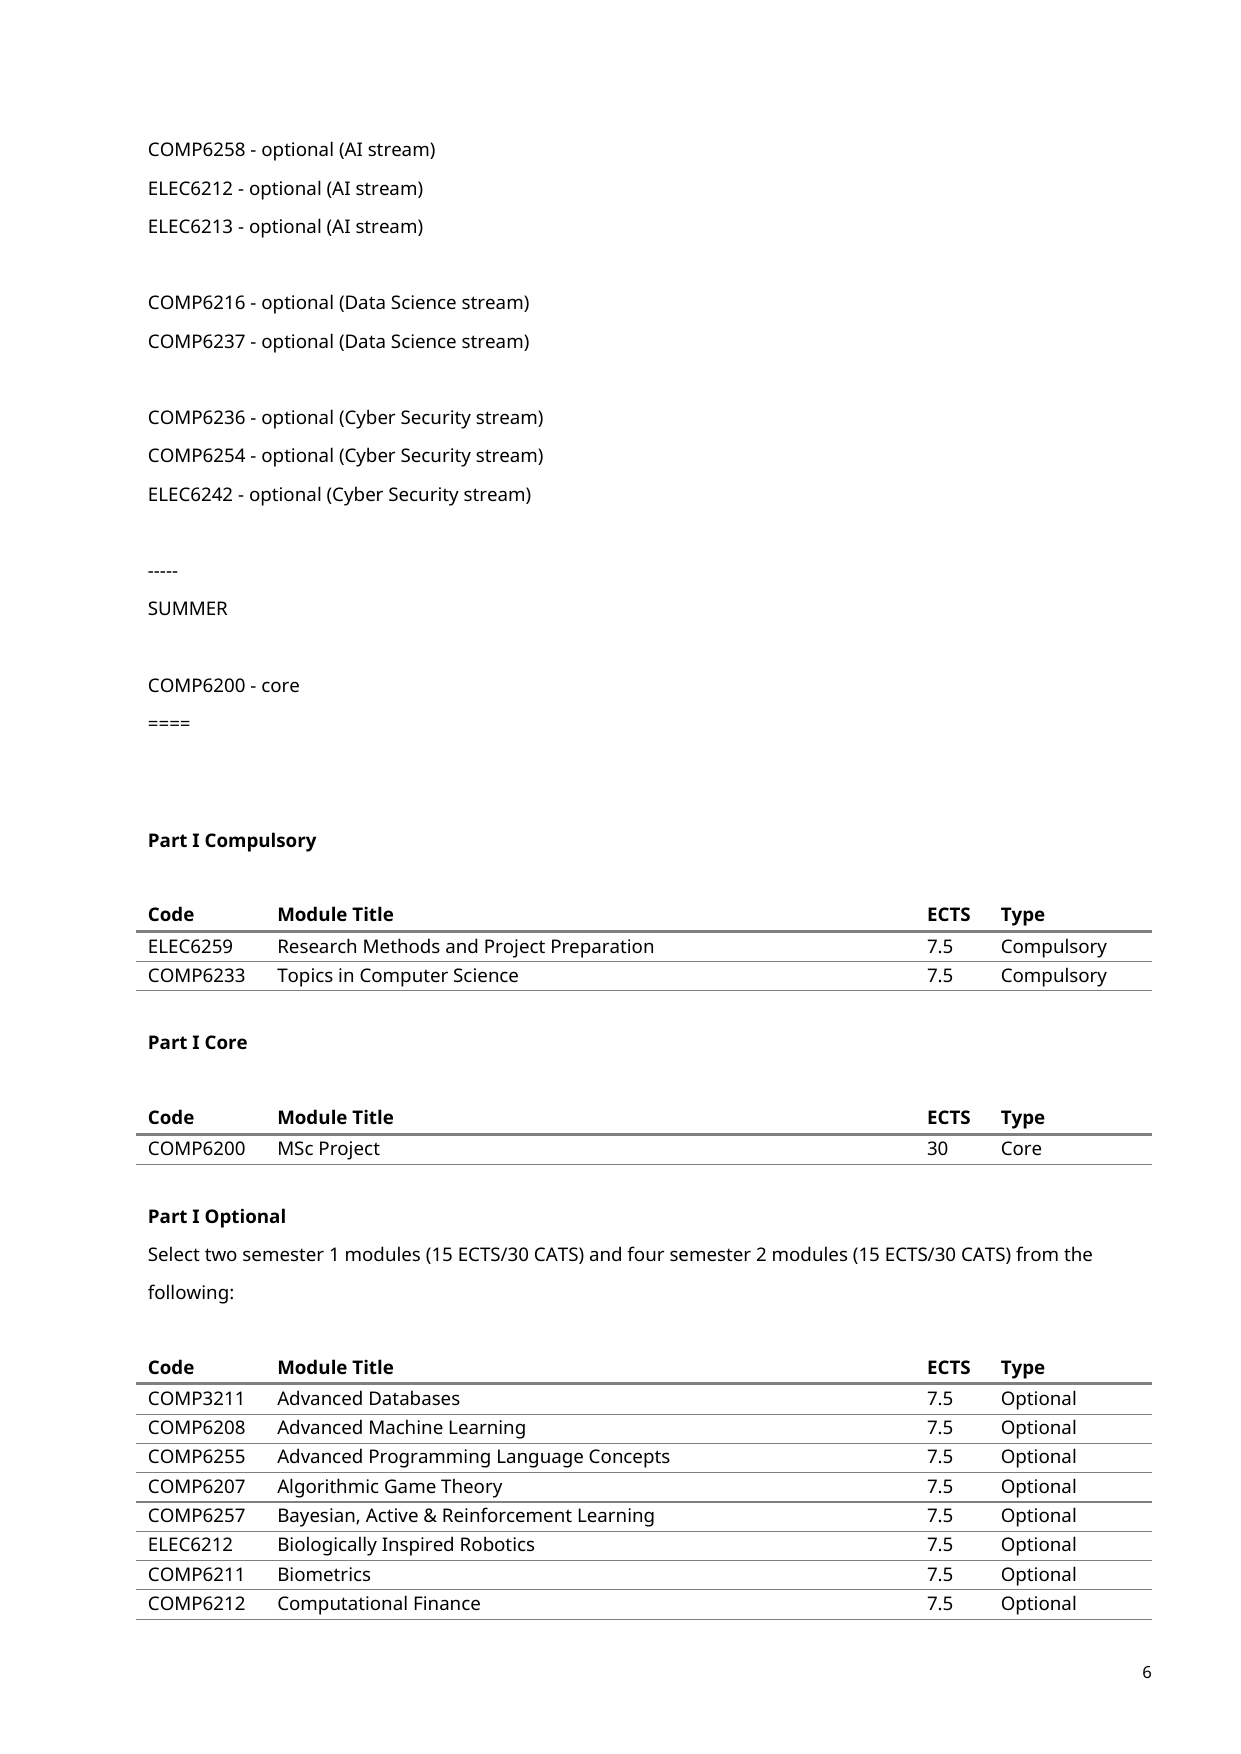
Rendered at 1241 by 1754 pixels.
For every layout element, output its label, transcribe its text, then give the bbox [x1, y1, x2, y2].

table_cell 7.5 [916, 1590, 989, 1618]
table_cell Bayesian, Active & Reinforcement Learning [266, 1503, 916, 1531]
table_cell 7.5 [916, 933, 989, 961]
table_cell ELEC6259 [136, 933, 266, 961]
table_cell Biologically Inspired Robotics [266, 1532, 916, 1560]
table_cell Module Title [266, 1104, 916, 1132]
table_cell COMP6255 [136, 1444, 266, 1472]
table_cell Computational Finance [266, 1590, 916, 1618]
table_cell ECTS [916, 1354, 989, 1382]
table_cell Optional [989, 1473, 1152, 1501]
table_cell Optional [989, 1503, 1152, 1531]
table_cell Biometrics [266, 1561, 916, 1589]
table_cell Optional [989, 1532, 1152, 1560]
table_header COMP6258 - optional (AI stream) ELEC6212 - optional (AI stream) ELEC6213 - optional (AI stream) COMP6216 - optional (Data Science stream) COMP6237 - optional (Data Science stream) COMP6236 - optional (Cyber Security stream) COMP6254 - optional (Cyber Security stream) ELEC6242 - optional (Cyber Security stream) ----- SUMMER COMP6200 - core ==== [136, 137, 1152, 789]
table_cell Advanced Machine Learning [266, 1415, 916, 1443]
table_cell Code [136, 902, 266, 930]
table_cell Advanced Databases [266, 1385, 916, 1413]
table_cell Optional [989, 1561, 1152, 1589]
table_cell Optional [989, 1385, 1152, 1413]
table_cell MSc Project [266, 1136, 916, 1164]
table_cell COMP6200 [136, 1136, 266, 1164]
table_cell 7.5 [916, 1444, 989, 1472]
table_cell 7.5 [916, 1532, 989, 1560]
table_cell Optional [989, 1415, 1152, 1443]
table_cell ECTS [916, 1104, 989, 1132]
table_cell Module Title [266, 902, 916, 930]
table_cell Part I Core [136, 991, 1152, 1104]
table_cell Research Methods and Project Preparation [266, 933, 916, 961]
table_cell ELEC6212 [136, 1532, 266, 1560]
table_cell Advanced Programming Language Concepts [266, 1444, 916, 1472]
table_cell 7.5 [916, 1473, 989, 1501]
table_cell COMP6211 [136, 1561, 266, 1589]
table_cell COMP6208 [136, 1415, 266, 1443]
table_cell 7.5 [916, 1503, 989, 1531]
table_cell 7.5 [916, 1561, 989, 1589]
table_cell 30 [916, 1136, 989, 1164]
table_cell COMP6233 [136, 962, 266, 990]
table_cell Type [989, 902, 1152, 930]
table_cell Topics in Computer Science [266, 962, 916, 990]
table_cell 7.5 [916, 962, 989, 990]
table_cell ECTS [916, 902, 989, 930]
table_cell COMP6212 [136, 1590, 266, 1618]
table_cell Code [136, 1104, 266, 1132]
table_cell COMP6207 [136, 1473, 266, 1501]
table_cell Part I Compulsory [136, 789, 1152, 902]
table_cell Type [989, 1104, 1152, 1132]
table_cell Type [989, 1354, 1152, 1382]
table_cell Optional [989, 1444, 1152, 1472]
table_cell COMP6257 [136, 1503, 266, 1531]
table_cell Code [136, 1354, 266, 1382]
table_cell Algorithmic Game Theory [266, 1473, 916, 1501]
table_cell Compulsory [989, 933, 1152, 961]
table_cell Compulsory [989, 962, 1152, 990]
table_cell Part I Optional Select two semester 1 modules (15 ECTS/30 CATS) and four semester 2 modules (15 ECTS/30 CATS) from the following: [136, 1165, 1152, 1354]
table_cell Optional [989, 1590, 1152, 1618]
table_cell 7.5 [916, 1415, 989, 1443]
table_cell 7.5 [916, 1385, 989, 1413]
table_cell COMP3211 [136, 1385, 266, 1413]
table_cell Module Title [266, 1354, 916, 1382]
table_cell Core [989, 1136, 1152, 1164]
